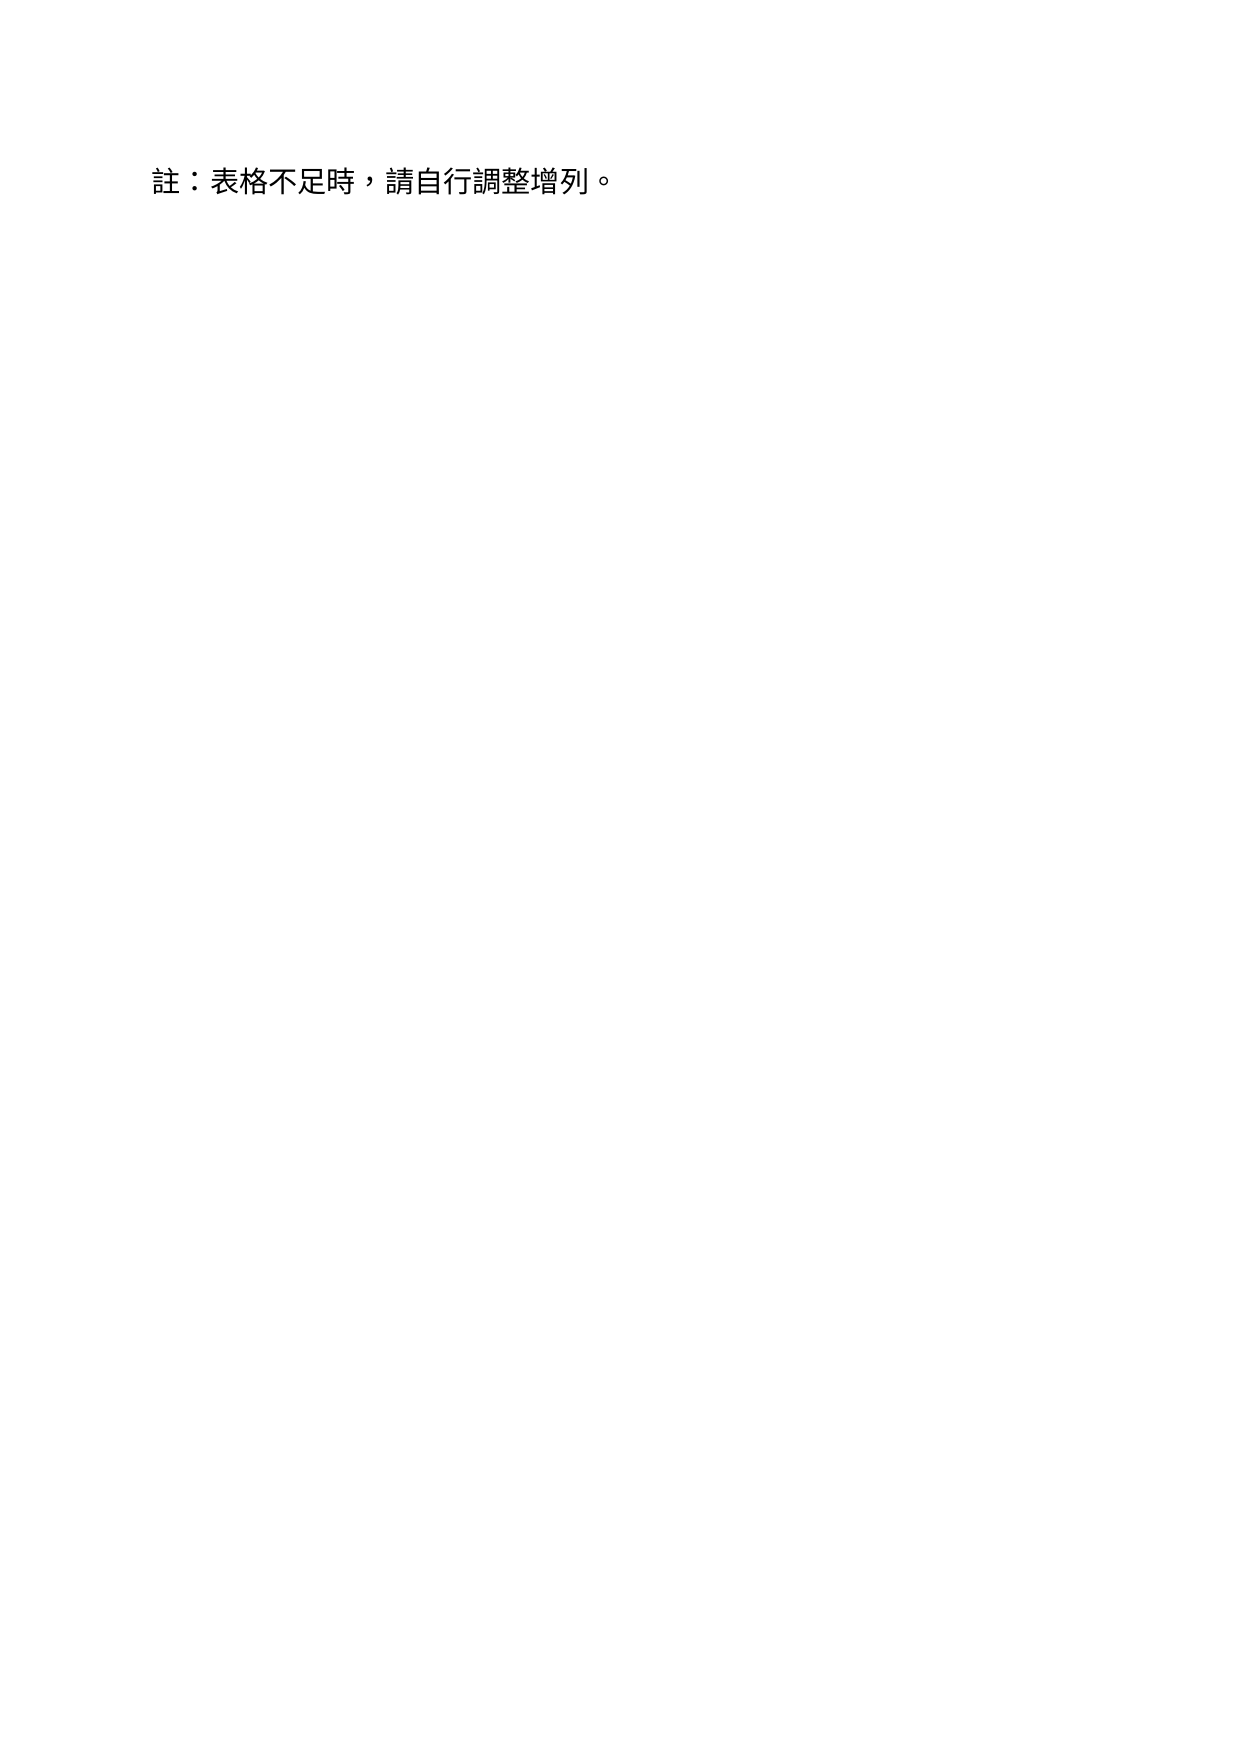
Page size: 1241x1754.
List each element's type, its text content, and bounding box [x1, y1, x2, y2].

text 註：表格不足時，請自行調整增列。 [151, 158, 1089, 201]
